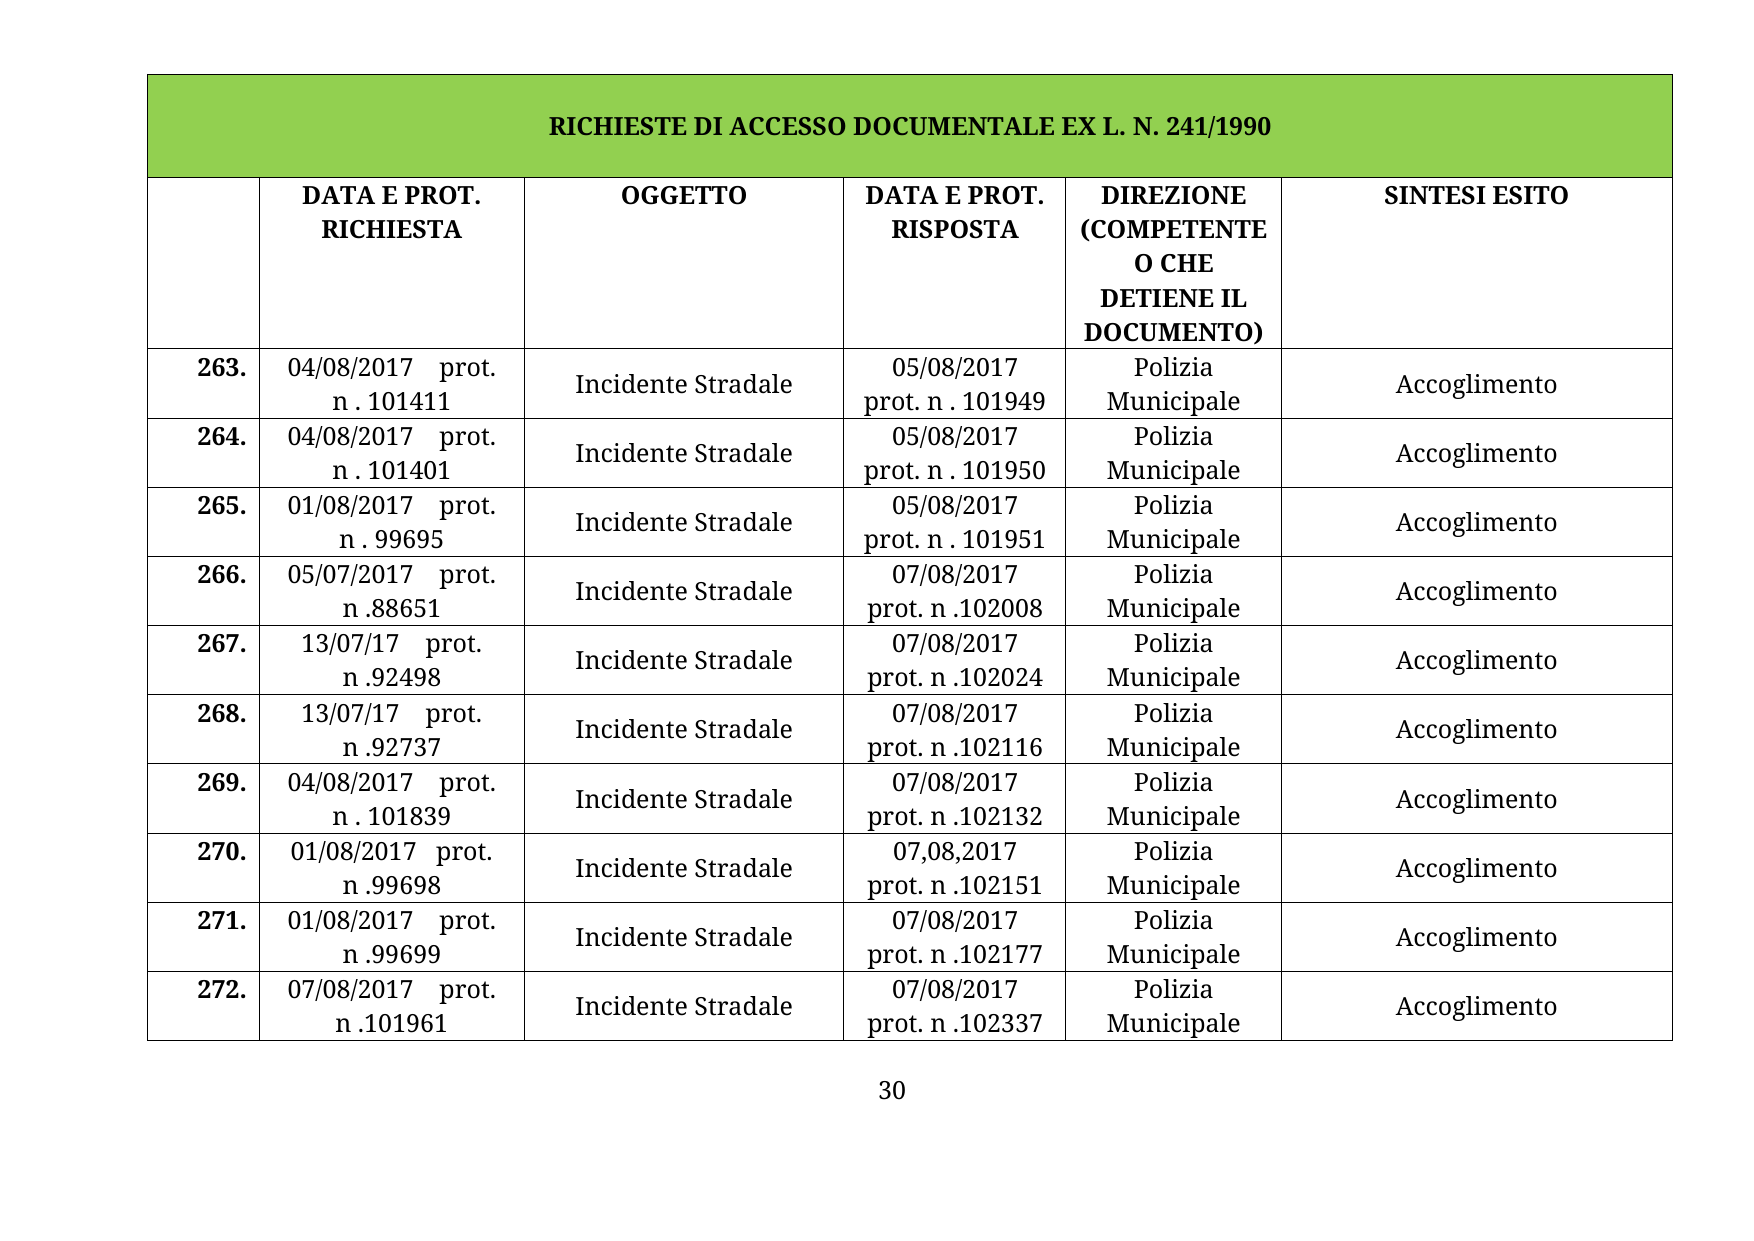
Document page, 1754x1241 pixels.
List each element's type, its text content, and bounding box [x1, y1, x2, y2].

table_cell 13/07/17 prot. n .92737 [260, 695, 524, 763]
table_cell 05/07/2017 prot. n .88651 [260, 557, 524, 625]
table_cell 04/08/2017 prot. n . 101411 [260, 349, 524, 417]
table_cell Polizia Municipale [1066, 903, 1281, 971]
table_cell Accoglimento [1282, 764, 1672, 832]
table_cell Incidente Stradale [525, 557, 843, 625]
table_cell Accoglimento [1282, 349, 1672, 417]
table_cell 05/08/2017 prot. n . 101950 [844, 419, 1065, 487]
table_cell Accoglimento [1282, 419, 1672, 487]
table_cell Polizia Municipale [1066, 834, 1281, 902]
table_cell [148, 972, 259, 1040]
table_cell 05/08/2017 prot. n . 101951 [844, 488, 1065, 556]
table_cell 04/08/2017 prot. n . 101401 [260, 419, 524, 487]
table_cell 13/07/17 prot. n .92498 [260, 626, 524, 694]
table_cell [148, 178, 259, 348]
table_cell 01/08/2017 prot. n . 99695 [260, 488, 524, 556]
table_cell [148, 903, 259, 971]
table_cell Incidente Stradale [525, 488, 843, 556]
table_cell 07/08/2017 prot. n .102008 [844, 557, 1065, 625]
table_cell DIREZIONE (COMPETENTE O CHE DETIENE IL DOCUMENTO) [1066, 178, 1281, 348]
table_cell [148, 764, 259, 832]
table_cell 07/08/2017 prot. n .101961 [260, 972, 524, 1040]
table_cell Accoglimento [1282, 695, 1672, 763]
table_cell Polizia Municipale [1066, 557, 1281, 625]
table_cell [148, 626, 259, 694]
table_cell 04/08/2017 prot. n . 101839 [260, 764, 524, 832]
table_cell Incidente Stradale [525, 972, 843, 1040]
table_cell 01/08/2017 prot. n .99698 [260, 834, 524, 902]
table_cell Polizia Municipale [1066, 972, 1281, 1040]
table_cell 07/08/2017 prot. n .102337 [844, 972, 1065, 1040]
table_cell 07/08/2017 prot. n .102132 [844, 764, 1065, 832]
table_cell Polizia Municipale [1066, 764, 1281, 832]
table_cell [148, 488, 259, 556]
table_cell Incidente Stradale [525, 419, 843, 487]
table_cell 07/08/2017 prot. n .102024 [844, 626, 1065, 694]
table_cell Incidente Stradale [525, 834, 843, 902]
table_cell 07/08/2017 prot. n .102116 [844, 695, 1065, 763]
table_cell Incidente Stradale [525, 695, 843, 763]
table_cell [148, 349, 259, 417]
table_cell DATA E PROT. RICHIESTA [260, 178, 524, 348]
table_cell Accoglimento [1282, 557, 1672, 625]
table_cell Polizia Municipale [1066, 695, 1281, 763]
table_cell DATA E PROT. RISPOSTA [844, 178, 1065, 348]
table_cell [148, 419, 259, 487]
table_cell Accoglimento [1282, 488, 1672, 556]
table_cell Accoglimento [1282, 626, 1672, 694]
table_cell Incidente Stradale [525, 349, 843, 417]
table_cell Polizia Municipale [1066, 419, 1281, 487]
table_cell 07,08,2017 prot. n .102151 [844, 834, 1065, 902]
table_cell [148, 557, 259, 625]
table_cell 07/08/2017 prot. n .102177 [844, 903, 1065, 971]
table_cell Incidente Stradale [525, 764, 843, 832]
table_cell OGGETTO [525, 178, 843, 348]
table_cell SINTESI ESITO [1282, 178, 1672, 348]
table_cell 05/08/2017 prot. n . 101949 [844, 349, 1065, 417]
table_cell Accoglimento [1282, 972, 1672, 1040]
table_cell [148, 834, 259, 902]
table_cell Incidente Stradale [525, 903, 843, 971]
table_header RICHIESTE DI ACCESSO DOCUMENTALE EX L. N. 241/1990 [148, 75, 1672, 177]
table_cell [148, 695, 259, 763]
table_cell Polizia Municipale [1066, 488, 1281, 556]
table_cell Accoglimento [1282, 834, 1672, 902]
table_cell Accoglimento [1282, 903, 1672, 971]
table_cell Polizia Municipale [1066, 626, 1281, 694]
table_cell 01/08/2017 prot. n .99699 [260, 903, 524, 971]
table_cell Polizia Municipale [1066, 349, 1281, 417]
table_cell Incidente Stradale [525, 626, 843, 694]
